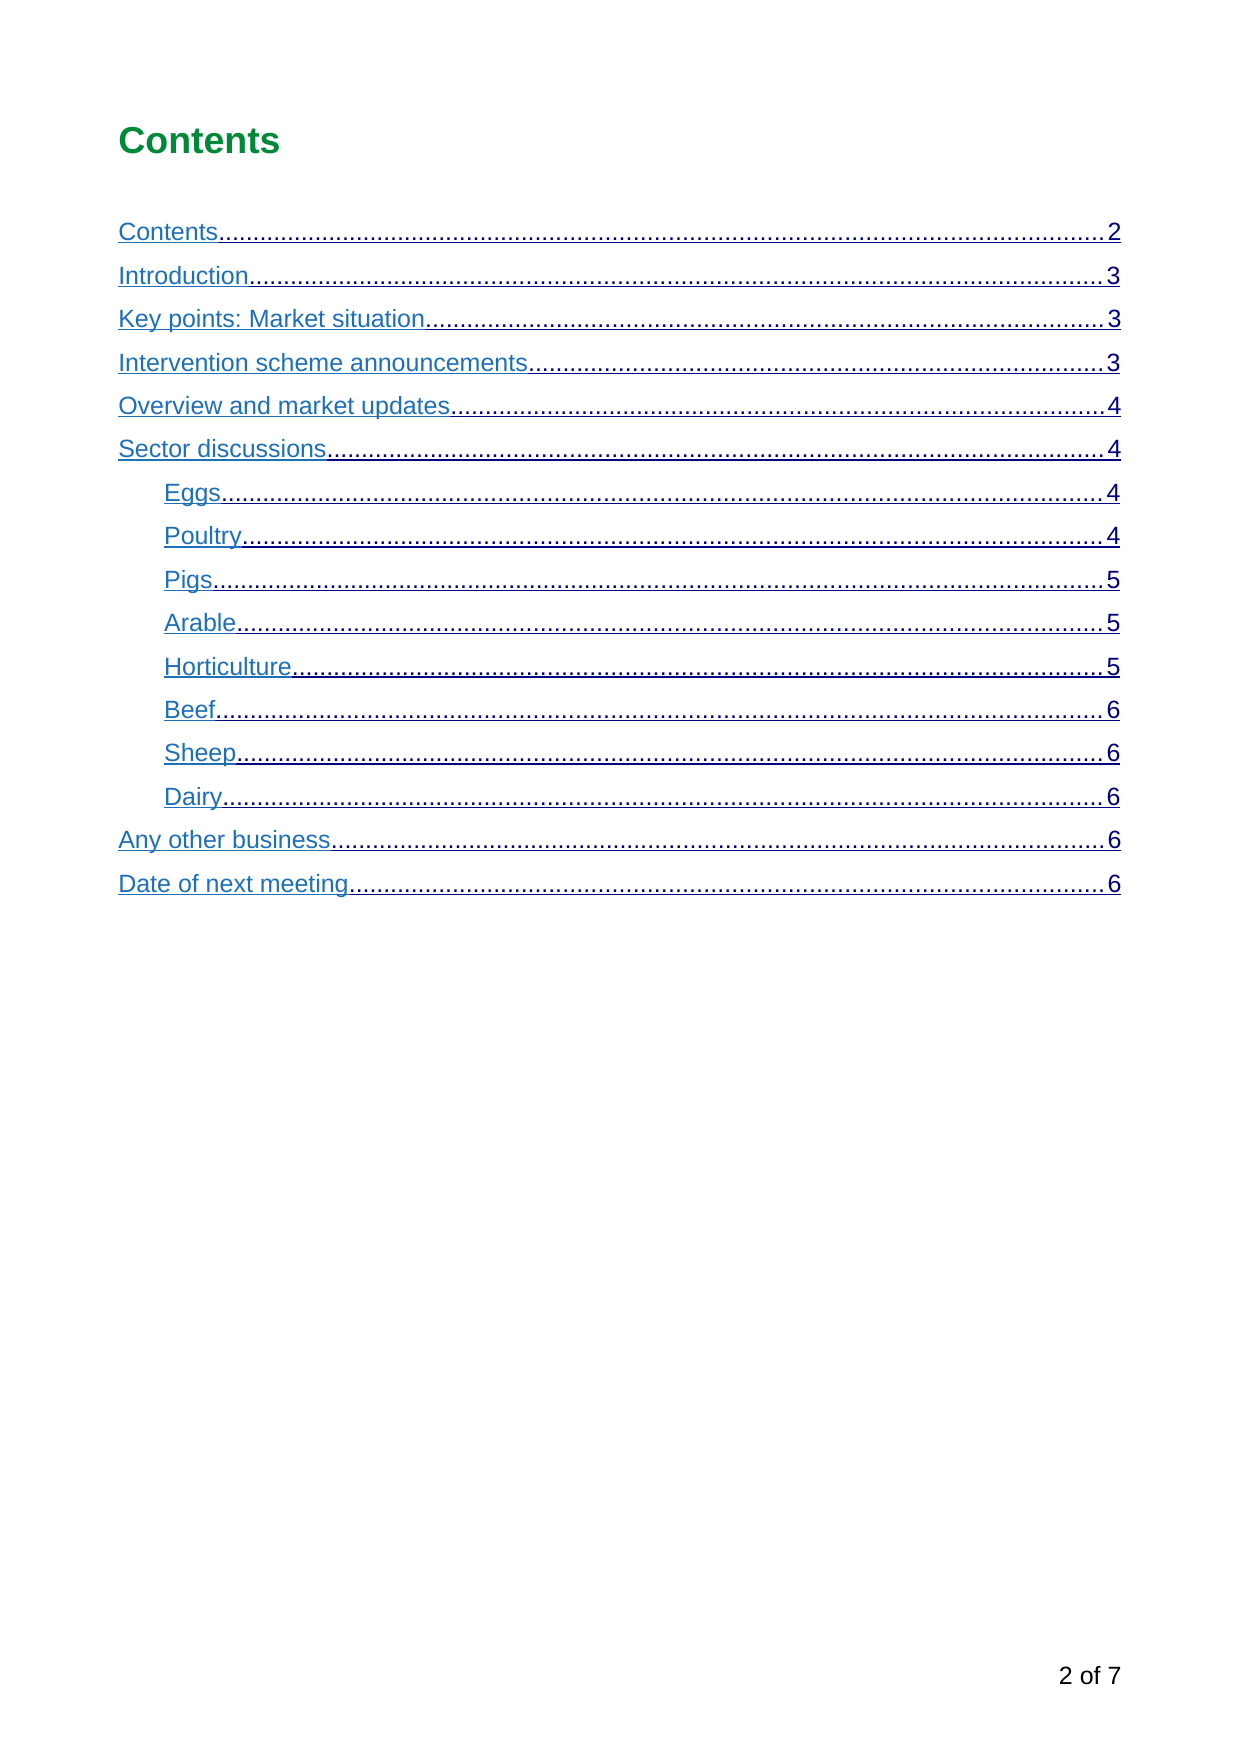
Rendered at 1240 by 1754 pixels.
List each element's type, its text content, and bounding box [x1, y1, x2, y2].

text Overview and market updates 4 [118, 391, 1121, 416]
text Dairy 6 [164, 782, 1121, 811]
text Sector discussions 4 [118, 434, 1121, 459]
text Contents 2 [118, 217, 1121, 242]
text Sheep 6 [164, 738, 1121, 767]
text Arable 5 [164, 608, 1121, 637]
text Eggs 4 [164, 478, 1121, 507]
text Date of next meeting 6 [118, 869, 1121, 894]
text Intervention scheme announcements 3 [118, 347, 1121, 376]
text Pigs 5 [164, 565, 1121, 593]
text Introduction 3 [118, 261, 1121, 289]
text Poultry 4 [164, 521, 1121, 550]
text Key points: Market situation​ 3 [118, 304, 1121, 329]
text Beef 6 [164, 695, 1121, 724]
subtitle Contents [118, 118, 1121, 161]
text Horticulture 5 [164, 652, 1121, 680]
text Any other business 6 [118, 825, 1121, 850]
